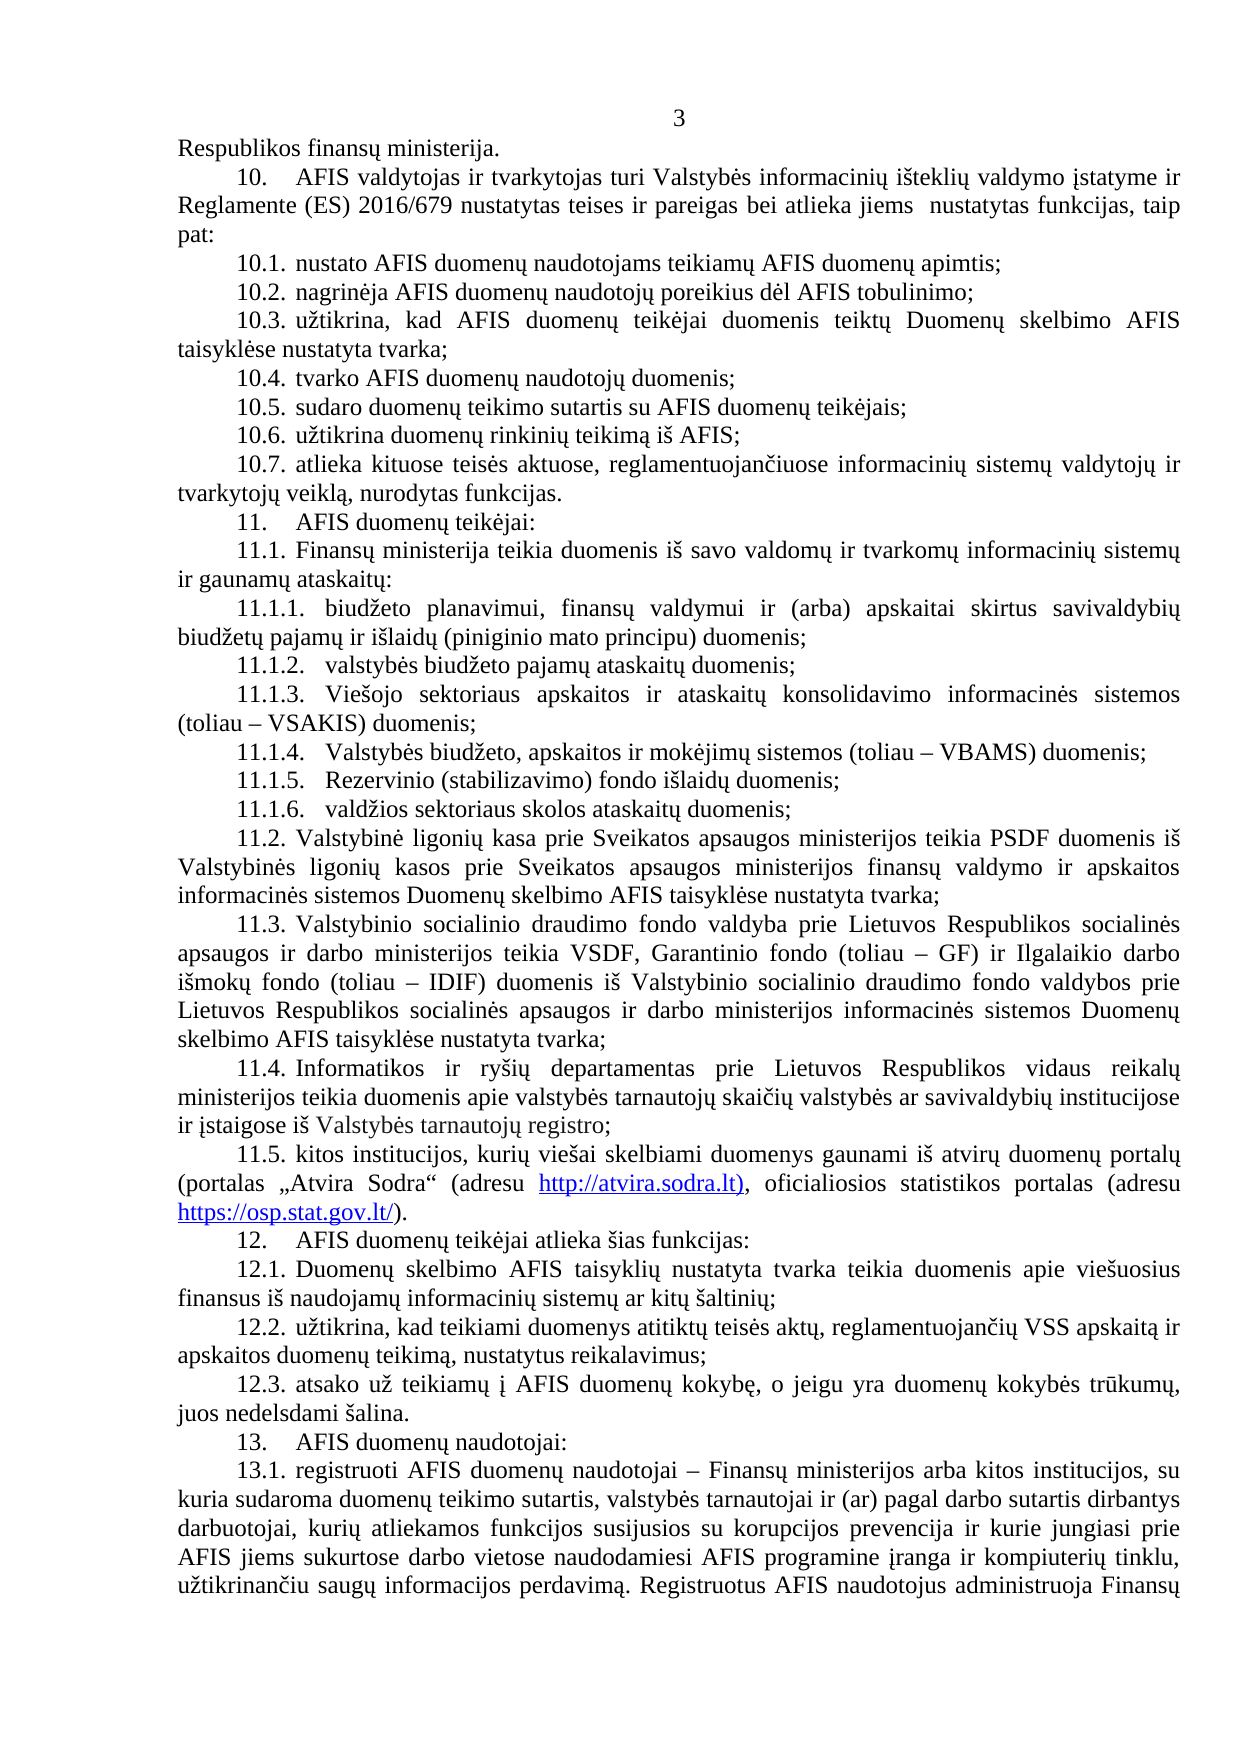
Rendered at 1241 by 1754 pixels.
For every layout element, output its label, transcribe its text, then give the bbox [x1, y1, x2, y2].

text 10.2. nagrinėja AFIS duomenų naudotojų poreikius dėl AFIS tobulinimo; [177, 277, 1181, 305]
text 11.1.1. biudžeto planavimui, finansų valdymui ir (arba) apskaitai skirtus savivaldybių biudžetų pajamų ir išlaidų (piniginio mato principu) duomenis; [177, 593, 1181, 650]
text 11.1.3. Viešojo sektoriaus apskaitos ir ataskaitų konsolidavimo informacinės sistemos (toliau – VSAKIS) duomenis; [177, 679, 1181, 737]
text 11.1.6. valdžios sektoriaus skolos ataskaitų duomenis; [177, 794, 1181, 823]
text 10.4. tvarko AFIS duomenų naudotojų duomenis; [177, 363, 1181, 392]
text 13.1. registruoti AFIS duomenų naudotojai – Finansų ministerijos arba kitos institucijos, su kuria sudaroma duomenų teikimo sutartis, valstybės tarnautojai ir (ar) pagal darbo sutartis dirbantys darbuotojai, kurių atliekamos funkcijos susijusios su korupcijos prevencija ir kurie jungiasi prie AFIS jiems sukurtose darbo vietose naudodamiesi AFIS programine įranga ir kompiuterių tinklu, užtikrinančiu saugų informacijos perdavimą. Registruotus AFIS naudotojus administruoja Finansų [177, 1455, 1181, 1599]
text 11. AFIS duomenų teikėjai: [177, 507, 1181, 535]
text 10. AFIS valdytojas ir tvarkytojas turi Valstybės informacinių išteklių valdymo įstatyme ir Reglamente (ES) 2016/679 nustatytas teises ir pareigas bei atlieka jiems nustatytas funkcijas, taip pat: [177, 162, 1181, 248]
text 11.3. Valstybinio socialinio draudimo fondo valdyba prie Lietuvos Respublikos socialinės apsaugos ir darbo ministerijos teikia VSDF, Garantinio fondo (toliau – GF) ir Ilgalaikio darbo išmokų fondo (toliau – IDIF) duomenis iš Valstybinio socialinio draudimo fondo valdybos prie Lietuvos Respublikos socialinės apsaugos ir darbo ministerijos informacinės sistemos Duomenų skelbimo AFIS taisyklėse nustatyta tvarka; [177, 909, 1181, 1053]
text 11.1.2. valstybės biudžeto pajamų ataskaitų duomenis; [177, 650, 1181, 679]
text 12.1. Duomenų skelbimo AFIS taisyklių nustatyta tvarka teikia duomenis apie viešuosius finansus iš naudojamų informacinių sistemų ar kitų šaltinių; [177, 1254, 1181, 1312]
text Respublikos finansų ministerija. [177, 133, 1181, 162]
text 10.7. atlieka kituose teisės aktuose, reglamentuojančiuose informacinių sistemų valdytojų ir tvarkytojų veiklą, nurodytas funkcijas. [177, 449, 1181, 507]
text 10.6. užtikrina duomenų rinkinių teikimą iš AFIS; [177, 420, 1181, 449]
text 10.5. sudaro duomenų teikimo sutartis su AFIS duomenų teikėjais; [177, 392, 1181, 420]
text 12. AFIS duomenų teikėjai atlieka šias funkcijas: [177, 1225, 1181, 1254]
text 10.1. nustato AFIS duomenų naudotojams teikiamų AFIS duomenų apimtis; [177, 248, 1181, 277]
text 11.4. Informatikos ir ryšių departamentas prie Lietuvos Respublikos vidaus reikalų ministerijos teikia duomenis apie valstybės tarnautojų skaičių valstybės ar savivaldybių institucijose ir įstaigose iš Valstybės tarnautojų registro; [177, 1053, 1181, 1139]
text 11.1.4. Valstybės biudžeto, apskaitos ir mokėjimų sistemos (toliau – VBAMS) duomenis; [177, 737, 1181, 765]
text 12.3. atsako už teikiamų į AFIS duomenų kokybę, o jeigu yra duomenų kokybės trūkumų, juos nedelsdami šalina. [177, 1369, 1181, 1427]
text 13. AFIS duomenų naudotojai: [177, 1427, 1181, 1455]
text 11.2. Valstybinė ligonių kasa prie Sveikatos apsaugos ministerijos teikia PSDF duomenis iš Valstybinės ligonių kasos prie Sveikatos apsaugos ministerijos finansų valdymo ir apskaitos informacinės sistemos Duomenų skelbimo AFIS taisyklėse nustatyta tvarka; [177, 823, 1181, 909]
text 10.3. užtikrina, kad AFIS duomenų teikėjai duomenis teiktų Duomenų skelbimo AFIS taisyklėse nustatyta tvarka; [177, 305, 1181, 363]
text 11.5. kitos institucijos, kurių viešai skelbiami duomenys gaunami iš atvirų duomenų portalų (portalas „Atvira Sodra“ (adresu http://atvira.sodra.lt), oficialiosios statistikos portalas (adresu https://osp.stat.gov.lt/). [177, 1139, 1181, 1225]
text 11.1.5. Rezervinio (stabilizavimo) fondo išlaidų duomenis; [177, 765, 1181, 794]
text 11.1. Finansų ministerija teikia duomenis iš savo valdomų ir tvarkomų informacinių sistemų ir gaunamų ataskaitų: [177, 535, 1181, 593]
text 12.2. užtikrina, kad teikiami duomenys atitiktų teisės aktų, reglamentuojančių VSS apskaitą ir apskaitos duomenų teikimą, nustatytus reikalavimus; [177, 1312, 1181, 1369]
